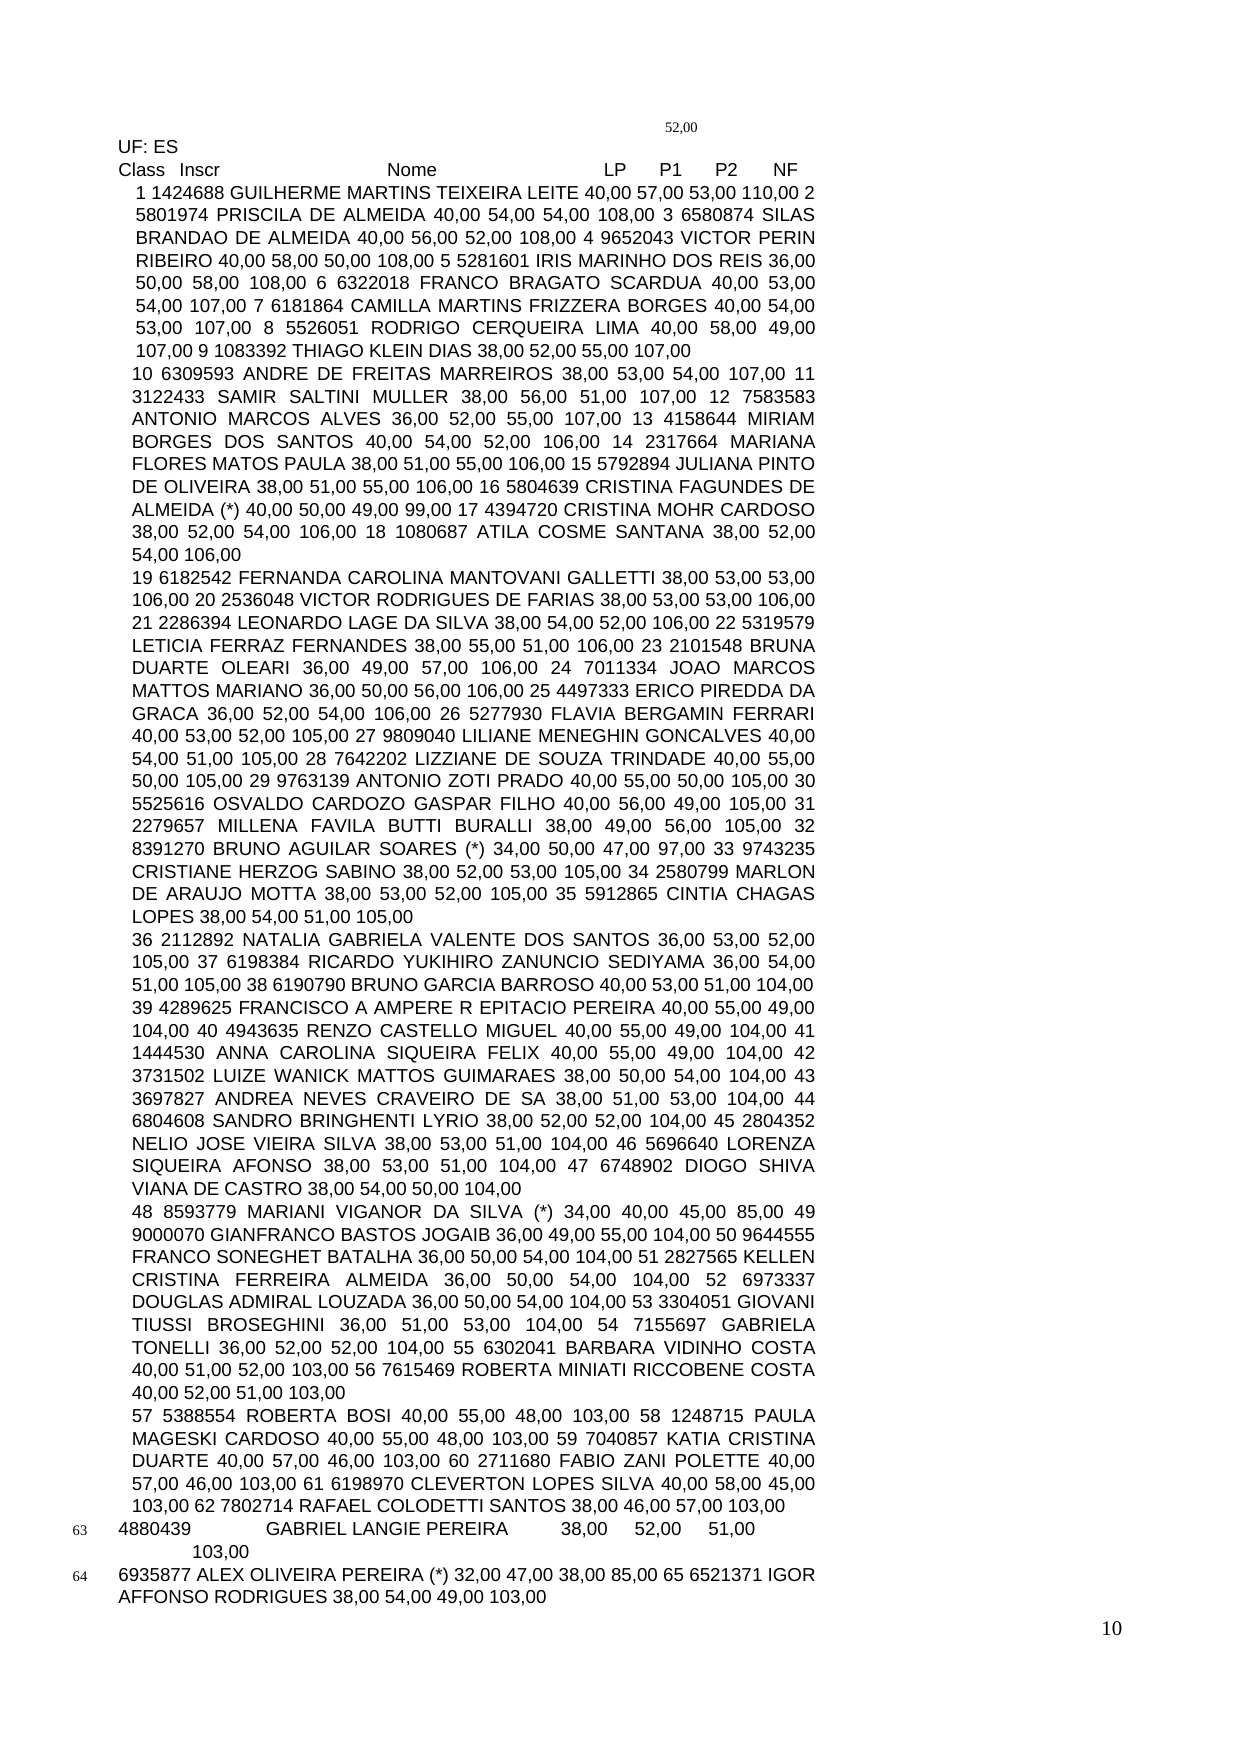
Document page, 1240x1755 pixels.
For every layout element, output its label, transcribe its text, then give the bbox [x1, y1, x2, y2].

text 36 2112892 NATALIA GABRIELA VALENTE DOS SANTOS 36,00 53,00 52,00 105,00 37 6198384 RICARDO YUKIHIRO ZANUNCIO SEDIYAMA 36,00 54,00 51,00 105,00 38 6190790 BRUNO GARCIA BARROSO 40,00 53,00 51,00 104,00 [132, 929, 816, 996]
subtitle UF: ES [118, 136, 816, 157]
text 48 8593779 MARIANI VIGANOR DA SILVA (*) 34,00 40,00 45,00 85,00 49 9000070 GIANFRANCO BASTOS JOGAIB 36,00 49,00 55,00 104,00 50 9644555 FRANCO SONEGHET BATALHA 36,00 50,00 54,00 104,00 51 2827565 KELLEN CRISTINA FERREIRA ALMEIDA 36,00 50,00 54,00 104,00 52 6973337 DOUGLAS ADMIRAL LOUZADA 36,00 50,00 54,00 104,00 53 3304051 GIOVANI TIUSSI BROSEGHINI 36,00 51,00 53,00 104,00 54 7155697 GABRIELA TONELLI 36,00 52,00 52,00 104,00 55 6302041 BARBARA VIDINHO COSTA 40,00 51,00 52,00 103,00 56 7615469 ROBERTA MINIATI RICCOBENE COSTA 40,00 52,00 51,00 103,00 [132, 1201, 816, 1403]
text 10 6309593 ANDRE DE FREITAS MARREIROS 38,00 53,00 54,00 107,00 11 3122433 SAMIR SALTINI MULLER 38,00 56,00 51,00 107,00 12 7583583 ANTONIO MARCOS ALVES 36,00 52,00 55,00 107,00 13 4158644 MIRIAM BORGES DOS SANTOS 40,00 54,00 52,00 106,00 14 2317664 MARIANA FLORES MATOS PAULA 38,00 51,00 55,00 106,00 15 5792894 JULIANA PINTO DE OLIVEIRA 38,00 51,00 55,00 106,00 16 5804639 CRISTINA FAGUNDES DE ALMEIDA (*) 40,00 50,00 49,00 99,00 17 4394720 CRISTINA MOHR CARDOSO 38,00 52,00 54,00 106,00 18 1080687 ATILA COSME SANTANA 38,00 52,00 54,00 106,00 [132, 363, 816, 565]
list 6935877 ALEX OLIVEIRA PEREIRA (*) 32,00 47,00 38,00 85,00 65 6521371 IGOR AFFONSO RODRIGUES 38,00 54,00 49,00 103,00 [72, 1564, 816, 1608]
text Class Inscr Nome LP P1 P2 NF [118, 158, 816, 180]
text 39 4289625 FRANCISCO A AMPERE R EPITACIO PEREIRA 40,00 55,00 49,00 104,00 40 4943635 RENZO CASTELLO MIGUEL 40,00 55,00 49,00 104,00 41 1444530 ANNA CAROLINA SIQUEIRA FELIX 40,00 55,00 49,00 104,00 42 3731502 LUIZE WANICK MATTOS GUIMARAES 38,00 50,00 54,00 104,00 43 3697827 ANDREA NEVES CRAVEIRO DE SA 38,00 51,00 53,00 104,00 44 6804608 SANDRO BRINGHENTI LYRIO 38,00 52,00 52,00 104,00 45 2804352 NELIO JOSE VIEIRA SILVA 38,00 53,00 51,00 104,00 46 5696640 LORENZA SIQUEIRA AFONSO 38,00 53,00 51,00 104,00 47 6748902 DIOGO SHIVA VIANA DE CASTRO 38,00 54,00 50,00 104,00 [132, 997, 816, 1199]
text 19 6182542 FERNANDA CAROLINA MANTOVANI GALLETTI 38,00 53,00 53,00 106,00 20 2536048 VICTOR RODRIGUES DE FARIAS 38,00 53,00 53,00 106,00 21 2286394 LEONARDO LAGE DA SILVA 38,00 54,00 52,00 106,00 22 5319579 LETICIA FERRAZ FERNANDES 38,00 55,00 51,00 106,00 23 2101548 BRUNA DUARTE OLEARI 36,00 49,00 57,00 106,00 24 7011334 JOAO MARCOS MATTOS MARIANO 36,00 50,00 56,00 106,00 25 4497333 ERICO PIREDDA DA GRACA 36,00 52,00 54,00 106,00 26 5277930 FLAVIA BERGAMIN FERRARI 40,00 53,00 52,00 105,00 27 9809040 LILIANE MENEGHIN GONCALVES 40,00 54,00 51,00 105,00 28 7642202 LIZZIANE DE SOUZA TRINDADE 40,00 55,00 50,00 105,00 29 9763139 ANTONIO ZOTI PRADO 40,00 55,00 50,00 105,00 30 5525616 OSVALDO CARDOZO GASPAR FILHO 40,00 56,00 49,00 105,00 31 2279657 MILLENA FAVILA BUTTI BURALLI 38,00 49,00 56,00 105,00 32 8391270 BRUNO AGUILAR SOARES (*) 34,00 50,00 47,00 97,00 33 9743235 CRISTIANE HERZOG SABINO 38,00 52,00 53,00 105,00 34 2580799 MARLON DE ARAUJO MOTTA 38,00 53,00 52,00 105,00 35 5912865 CINTIA CHAGAS LOPES 38,00 54,00 51,00 105,00 [132, 567, 816, 927]
text 1 1424688 GUILHERME MARTINS TEIXEIRA LEITE 40,00 57,00 53,00 110,00 2 5801974 PRISCILA DE ALMEIDA 40,00 54,00 54,00 108,00 3 6580874 SILAS BRANDAO DE ALMEIDA 40,00 56,00 52,00 108,00 4 9652043 VICTOR PERIN RIBEIRO 40,00 58,00 50,00 108,00 5 5281601 IRIS MARINHO DOS REIS 36,00 50,00 58,00 108,00 6 6322018 FRANCO BRAGATO SCARDUA 40,00 53,00 54,00 107,00 7 6181864 CAMILLA MARTINS FRIZZERA BORGES 40,00 54,00 53,00 107,00 8 5526051 RODRIGO CERQUEIRA LIMA 40,00 58,00 49,00 107,00 9 1083392 THIAGO KLEIN DIAS 38,00 52,00 55,00 107,00 [135, 182, 816, 361]
text 57 5388554 ROBERTA BOSI 40,00 55,00 48,00 103,00 58 1248715 PAULA MAGESKI CARDOSO 40,00 55,00 48,00 103,00 59 7040857 KATIA CRISTINA DUARTE 40,00 57,00 46,00 103,00 60 2711680 FABIO ZANI POLETTE 40,00 57,00 46,00 103,00 61 6198970 CLEVERTON LOPES SILVA 40,00 58,00 45,00 103,00 62 7802714 RAFAEL COLODETTI SANTOS 38,00 46,00 57,00 103,00 [132, 1405, 816, 1517]
list 4880439 GABRIEL LANGIE PEREIRA 38,00 52,00 51,00 103,00 [72, 1518, 816, 1562]
